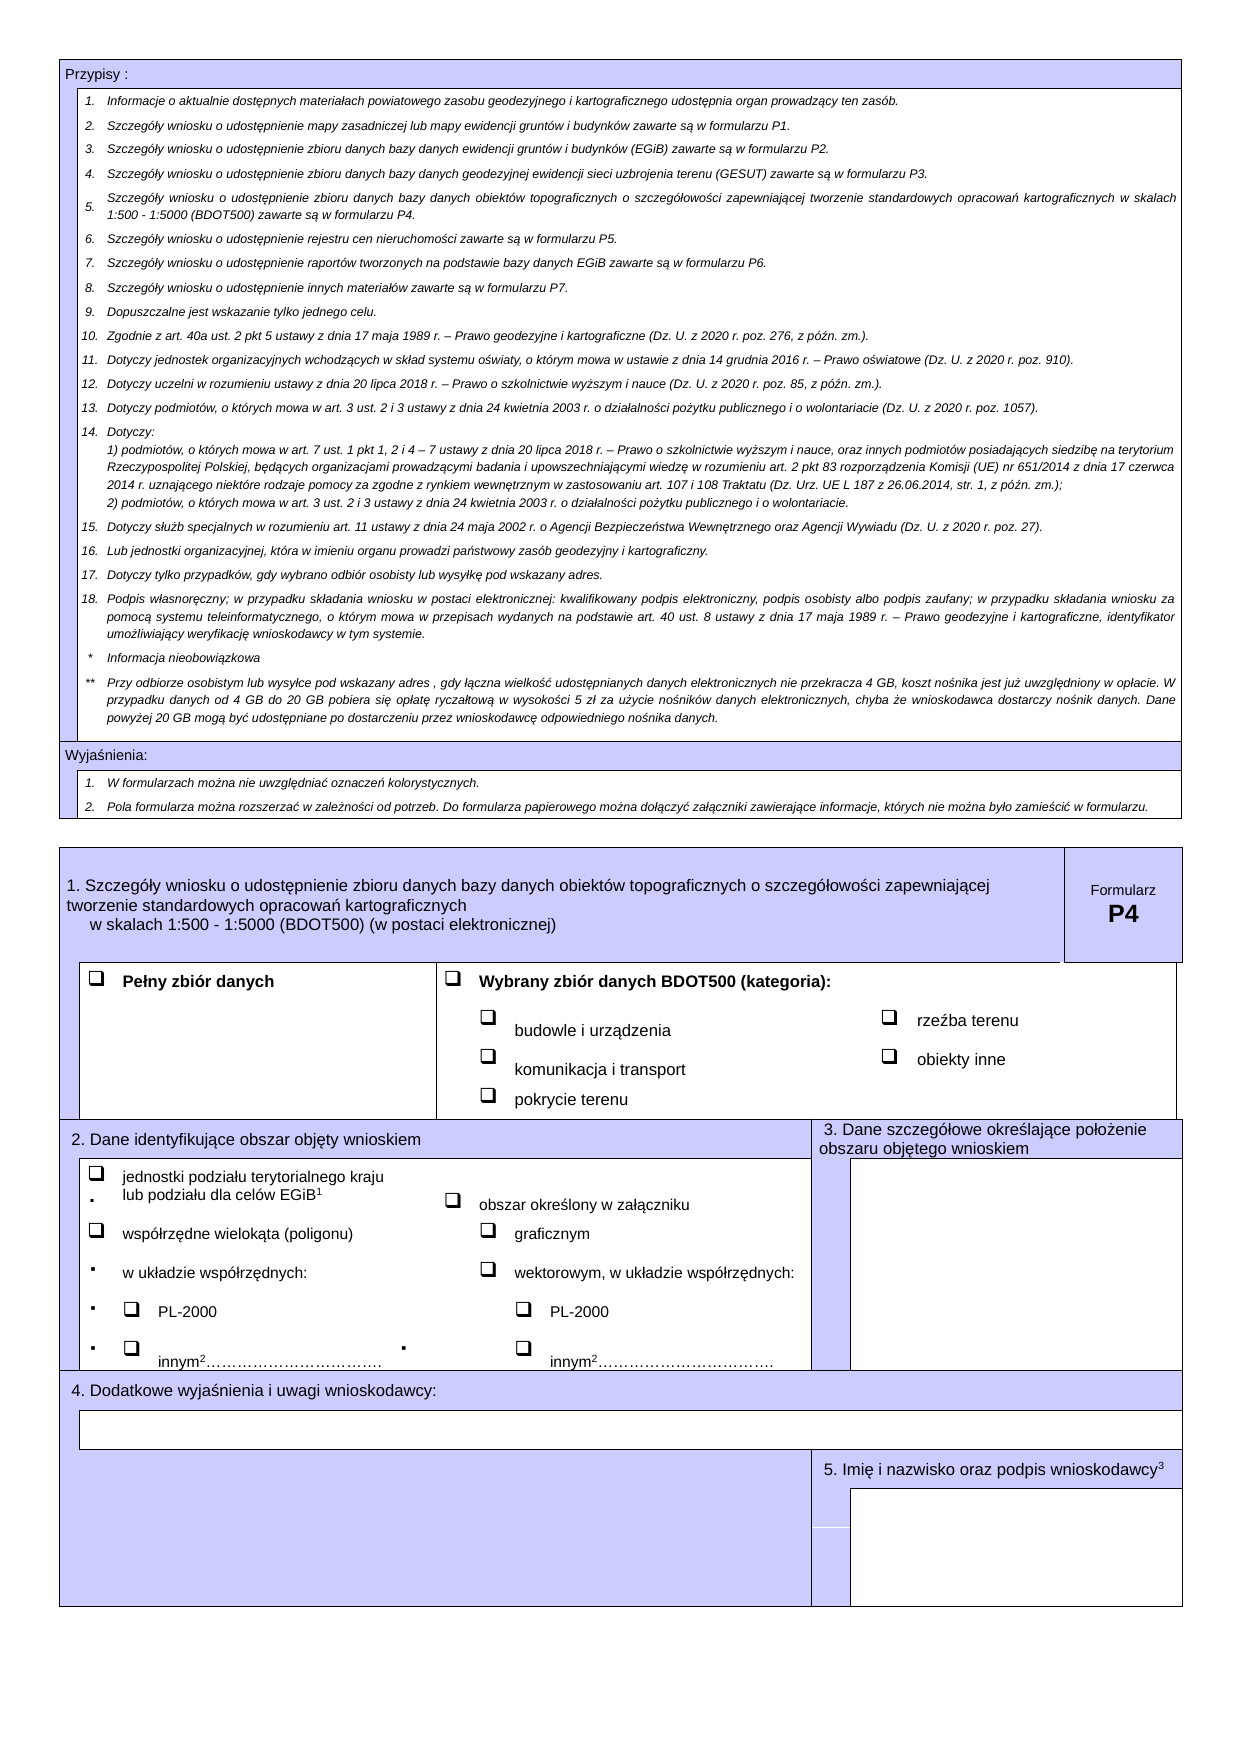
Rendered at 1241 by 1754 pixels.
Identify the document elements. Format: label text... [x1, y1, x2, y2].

table_cell [60, 1213, 79, 1253]
table_cell [1177, 1040, 1182, 1079]
table_cell [391, 1253, 414, 1292]
table_cell [437, 1079, 472, 1119]
table_cell [391, 1292, 414, 1331]
table_cell  [472, 1040, 507, 1079]
table_cell budowle i urządzenia [507, 1001, 783, 1040]
table_cell [851, 1159, 1182, 1370]
table_cell [850, 1001, 873, 1040]
table_cell [414, 1213, 436, 1253]
table_cell [414, 1292, 436, 1331]
table_cell Szczegóły wniosku o udostępnienie rejestru cen nieruchomości zawarte są w formularzu P5. [104, 226, 1181, 250]
table_cell  [437, 963, 472, 1001]
table_cell pokrycie terenu [507, 1079, 783, 1119]
table_cell [60, 770, 77, 818]
table_cell [80, 1253, 115, 1292]
table_cell [783, 1213, 811, 1253]
table_cell Szczegóły wniosku o udostępnienie raportów tworzonych na podstawie bazy danych EGiB zawarte są w formularzu P6. [104, 250, 1181, 274]
table_cell Dotyczy: 1) podmiotów, o których mowa w art. 7 ust. 1 pkt 1, 2 i 4 – 7 ustawy z dnia 20 lipca 2018 r. – Prawo o szkolnictwie wyższym i nauce, oraz innych podmiotów posiadających siedzibę na terytorium Rzeczypospolitej Polskiej, będących organizacjami prowadzącymi badania i upowszechniającymi wiedzę w rozumieniu art. 2 pkt 83 rozporządzenia Komisji (UE) nr 651/2014 z dnia 17 czerwca 2014 r. uznającego niektóre rodzaje pomocy za zgodne z rynkiem wewnętrznym w zastosowaniu art. 107 i 108 Traktatu (Dz. Urz. UE L 187 z 26.06.2014, str. 1, z późn. zm.); 2) podmiotów, o których mowa w art. 3 ust. 2 i 3 ustawy z dnia 24 kwietnia 2003 r. o działalności pożytku publicznego i o wolontariacie. [104, 419, 1181, 514]
table_cell  [80, 1159, 115, 1193]
table_cell [783, 1001, 812, 1040]
table_cell [1037, 1079, 1059, 1119]
table_cell [812, 1292, 850, 1331]
table_cell  [80, 1213, 115, 1253]
table_cell 8. [78, 274, 104, 298]
table_cell Lub jednostki organizacyjnej, która w imieniu organu prowadzi państwowy zasób geodezyjny i kartograficzny. [104, 538, 1181, 562]
table_cell [783, 1079, 812, 1119]
table_cell 5. Imię i nazwisko oraz podpis wnioskodawcy3 [812, 1450, 1182, 1488]
table_cell obiekty inne [910, 1040, 1037, 1079]
table_cell Dotyczy tylko przypadków, gdy wybrano odbiór osobisty lub wysyłkę pod wskazany adres. [104, 562, 1181, 586]
table_cell Szczegóły wniosku o udostępnienie zbioru danych bazy danych ewidencji gruntów i budynków (EGiB) zawarte są w formularzu P2. [104, 136, 1181, 160]
table_cell [436, 1213, 472, 1253]
table_cell Wybrany zbiór danych BDOT500 (kategoria): [472, 963, 850, 1001]
table_cell [910, 963, 973, 1001]
table_cell [414, 963, 436, 1001]
table_cell [60, 1449, 811, 1606]
table_cell [851, 1489, 1182, 1606]
table_cell [783, 1331, 811, 1370]
table_cell [850, 1079, 873, 1119]
table_cell [80, 1079, 115, 1119]
table_cell [115, 1040, 151, 1079]
table_cell w układzie współrzędnych: [115, 1253, 391, 1292]
table_cell Dotyczy uczelni w rozumieniu ustawy z dnia 20 lipca 2018 r. – Prawo o szkolnictwie wyższym i nauce (Dz. U. z 2020 r. poz. 85, z późn. zm.). [104, 371, 1181, 395]
table_cell [414, 1159, 436, 1193]
table_cell  [115, 1331, 151, 1370]
table_cell [812, 1331, 850, 1370]
table_cell  [472, 1253, 507, 1292]
table_cell ** [78, 669, 104, 741]
table_cell [1060, 1001, 1176, 1040]
table_cell [414, 1040, 436, 1079]
table_cell [60, 962, 79, 1001]
table_cell [910, 1079, 973, 1119]
table_cell [783, 1193, 811, 1213]
table_cell  [472, 1001, 507, 1040]
table_cell  [507, 1331, 542, 1370]
table_cell [812, 1567, 850, 1606]
table_cell 1. [78, 89, 104, 112]
table_cell [1177, 963, 1182, 1001]
table_cell 7. [78, 250, 104, 274]
table_cell 4. Dodatkowe wyjaśnienia i uwagi wnioskodawcy: [60, 1371, 1182, 1410]
table_cell 11. [78, 347, 104, 371]
table_cell 2. [78, 112, 104, 136]
table_cell [60, 1158, 79, 1193]
table_cell 3. Dane szczegółowe określające położenie obszaru objętego wnioskiem [812, 1120, 1182, 1158]
table_cell 10. [78, 323, 104, 347]
table_cell Informacja nieobowiązkowa [104, 645, 1181, 669]
table_cell [1177, 1001, 1182, 1040]
table_cell Przypisy : [60, 60, 1181, 88]
table_cell komunikacja i transport [507, 1040, 783, 1079]
table_cell [391, 1040, 414, 1079]
table_cell [60, 88, 77, 741]
table_cell [414, 1331, 436, 1370]
table_cell  [472, 1213, 507, 1253]
table_cell 6. [78, 226, 104, 250]
table_cell W formularzach można nie uwzględniać oznaczeń kolorystycznych. [104, 771, 1181, 794]
table_cell [414, 1079, 436, 1119]
table_cell PL-2000 [151, 1292, 391, 1331]
table_cell Wyjaśnienia: [60, 742, 1181, 770]
table_cell Podpis własnoręczny; w przypadku składania wniosku w postaci elektronicznej: kwalifikowany podpis elektroniczny, podpis osobisty albo podpis zaufany; w przypadku składania wniosku za pomocą systemu teleinformatycznego, o którym mowa w przepisach wydanych na podstawie art. 40 ust. 8 ustawy z dnia 17 maja 1989 r. – Prawo geodezyjne i kartograficzne, identyfikator umożliwiający weryfikację wnioskodawcy w tym systemie. [104, 586, 1181, 645]
table_cell 9. [78, 299, 104, 322]
table_cell [873, 963, 909, 1001]
table_cell Dopuszczalne jest wskazanie tylko jednego celu. [104, 299, 1181, 322]
table_cell * [78, 645, 104, 669]
table_cell [850, 1040, 873, 1079]
table_cell Dotyczy służb specjalnych w rozumieniu art. 11 ustawy z dnia 24 maja 2002 r. o Agencji Bezpieczeństwa Wewnętrznego oraz Agencji Wywiadu (Dz. U. z 2020 r. poz. 27). [104, 514, 1181, 538]
table_cell [812, 1488, 850, 1527]
table_cell [812, 1040, 850, 1079]
table_cell [436, 1331, 472, 1370]
table_cell [1060, 962, 1176, 1001]
table_cell [437, 1001, 472, 1040]
table_cell [812, 1001, 850, 1040]
table_cell [60, 1253, 79, 1292]
table_cell [391, 1001, 414, 1040]
table_cell [80, 1040, 115, 1079]
table_cell [783, 1040, 812, 1079]
table_cell [437, 1040, 472, 1079]
table_cell Dotyczy podmiotów, o których mowa w art. 3 ust. 2 i 3 ustawy z dnia 24 kwietnia 2003 r. o działalności pożytku publicznego i o wolontariacie (Dz. U. z 2020 r. poz. 1057). [104, 395, 1181, 419]
table_cell [436, 1253, 472, 1292]
table_cell [151, 1079, 391, 1119]
table_cell [60, 1193, 79, 1213]
table_cell 5. [78, 185, 104, 226]
table_cell [80, 1331, 115, 1370]
table_cell [414, 1253, 436, 1292]
table_cell Szczegóły wniosku o udostępnienie zbioru danych bazy danych obiektów topograficznych o szczegółowości zapewniającej tworzenie standardowych opracowań kartograficznych w skalach 1:500 - 1:5000 (BDOT500) zawarte są w formularzu P4. [104, 185, 1181, 226]
table_cell [783, 1292, 811, 1331]
table_cell [80, 1411, 1182, 1449]
table_cell Zgodnie z art. 40a ust. 2 pkt 5 ustawy z dnia 17 maja 1989 r. – Prawo geodezyjne i kartograficzne (Dz. U. z 2020 r. poz. 276, z późn. zm.). [104, 323, 1181, 347]
table_cell  [115, 1292, 151, 1331]
table_header 1. Szczegóły wniosku o udostępnienie zbioru danych bazy danych obiektów topograficznych o szczegółowości zapewniającej tworzenie standardowych opracowań kartograficznych w skalach 1:500 - 1:5000 (BDOT500) (w postaci elektronicznej) [60, 848, 1064, 962]
table_cell [812, 1253, 850, 1292]
table_cell innym2……………………………. [543, 1331, 783, 1370]
table_cell współrzędne wielokąta (poligonu) [115, 1213, 391, 1253]
table_cell  [873, 1001, 909, 1040]
table_cell [414, 1193, 436, 1213]
table_cell [812, 1158, 850, 1193]
table_cell  [80, 963, 115, 1001]
table_cell Dotyczy jednostek organizacyjnych wchodzących w skład systemu oświaty, o którym mowa w ustawie z dnia 14 grudnia 2016 r. – Prawo oświatowe (Dz. U. z 2020 r. poz. 910). [104, 347, 1181, 371]
table_cell [812, 1079, 850, 1119]
table_cell [1060, 1040, 1176, 1079]
table_cell [850, 963, 873, 1001]
table_cell [1037, 1001, 1059, 1040]
table_cell innym2……………………………. [151, 1331, 391, 1370]
table_cell [60, 1040, 79, 1079]
table_cell [812, 1528, 850, 1567]
table_cell [391, 1331, 414, 1370]
table_cell [472, 1331, 507, 1370]
table_cell [812, 1213, 850, 1253]
table_cell Informacje o aktualnie dostępnych materiałach powiatowego zasobu geodezyjnego i kartograficznego udostępnia organ prowadzący ten zasób. [104, 89, 1181, 112]
table_cell [60, 1292, 79, 1331]
table_cell 2. [78, 794, 104, 818]
table_cell  [436, 1159, 472, 1213]
table_cell 13. [78, 395, 104, 419]
table_cell 14. [78, 419, 104, 514]
table_cell obszar określony w załączniku [472, 1159, 783, 1213]
table_cell [1037, 1040, 1059, 1079]
table_cell [151, 1040, 391, 1079]
table_cell [391, 1213, 414, 1253]
table_cell [60, 1079, 79, 1119]
table_cell [1037, 963, 1059, 1001]
table_cell PL-2000 [543, 1292, 783, 1331]
table_cell [80, 1193, 115, 1213]
table_cell [1177, 1079, 1182, 1119]
table_cell Przy odbiorze osobistym lub wysyłce pod wskazany adres , gdy łączna wielkość udostępnianych danych elektronicznych nie przekracza 4 GB, koszt nośnika jest już uwzględniony w opłacie. W przypadku danych od 4 GB do 20 GB pobiera się opłatę ryczałtową w wysokości 5 zł za użycie nośników danych elektronicznych, chyba że wnioskodawca dostarczy nośnik danych. Dane powyżej 20 GB mogą być udostępniane po dostarczeniu przez wnioskodawcę odpowiedniego nośnika danych. [104, 669, 1181, 741]
table_header Formularz P4 [1065, 848, 1182, 962]
table_cell  [873, 1040, 909, 1079]
table_cell [391, 963, 414, 1001]
table_cell [80, 1001, 115, 1040]
table_cell [151, 1001, 391, 1040]
table_cell Szczegóły wniosku o udostępnienie mapy zasadniczej lub mapy ewidencji gruntów i budynków zawarte są w formularzu P1. [104, 112, 1181, 136]
table_cell [436, 1292, 472, 1331]
table_cell 1. [78, 771, 104, 794]
table_cell [414, 1001, 436, 1040]
table_cell [1060, 1079, 1176, 1119]
table_cell [60, 1410, 79, 1449]
table_cell  [507, 1292, 542, 1331]
table_cell [60, 1331, 79, 1370]
table_cell [973, 1079, 1037, 1119]
table_cell Szczegóły wniosku o udostępnienie zbioru danych bazy danych geodezyjnej ewidencji sieci uzbrojenia terenu (GESUT) zawarte są w formularzu P3. [104, 160, 1181, 184]
table_cell [115, 1001, 151, 1040]
table_cell [115, 1079, 151, 1119]
table_cell [812, 1193, 850, 1213]
table_cell  [472, 1079, 507, 1119]
table_cell graficznym [507, 1213, 783, 1253]
table_cell 17. [78, 562, 104, 586]
table_cell [472, 1292, 507, 1331]
table_cell 2. Dane identyfikujące obszar objęty wnioskiem [60, 1120, 811, 1158]
table_cell Pełny zbiór danych [115, 963, 391, 1001]
table_cell [80, 1292, 115, 1331]
table_cell wektorowym, w układzie współrzędnych: [507, 1253, 811, 1292]
table_cell [873, 1079, 909, 1119]
table_cell 16. [78, 538, 104, 562]
table_cell 4. [78, 160, 104, 184]
table_cell Pola formularza można rozszerzać w zależności od potrzeb. Do formularza papierowego można dołączyć załączniki zawierające informacje, których nie można było zamieścić w formularzu. [104, 794, 1181, 818]
table_cell [783, 1159, 811, 1193]
table_cell [973, 963, 1037, 1001]
table_cell rzeźba terenu [910, 1001, 1037, 1040]
table_cell Szczegóły wniosku o udostępnienie innych materiałów zawarte są w formularzu P7. [104, 274, 1181, 298]
table_cell [60, 1001, 79, 1040]
table_cell 15. [78, 514, 104, 538]
table_cell [391, 1079, 414, 1119]
table_cell 12. [78, 371, 104, 395]
table_cell 3. [78, 136, 104, 160]
table_cell 18. [78, 586, 104, 645]
table_cell jednostki podziału terytorialnego kraju lub podziału dla celów EGiB1 [115, 1159, 414, 1213]
